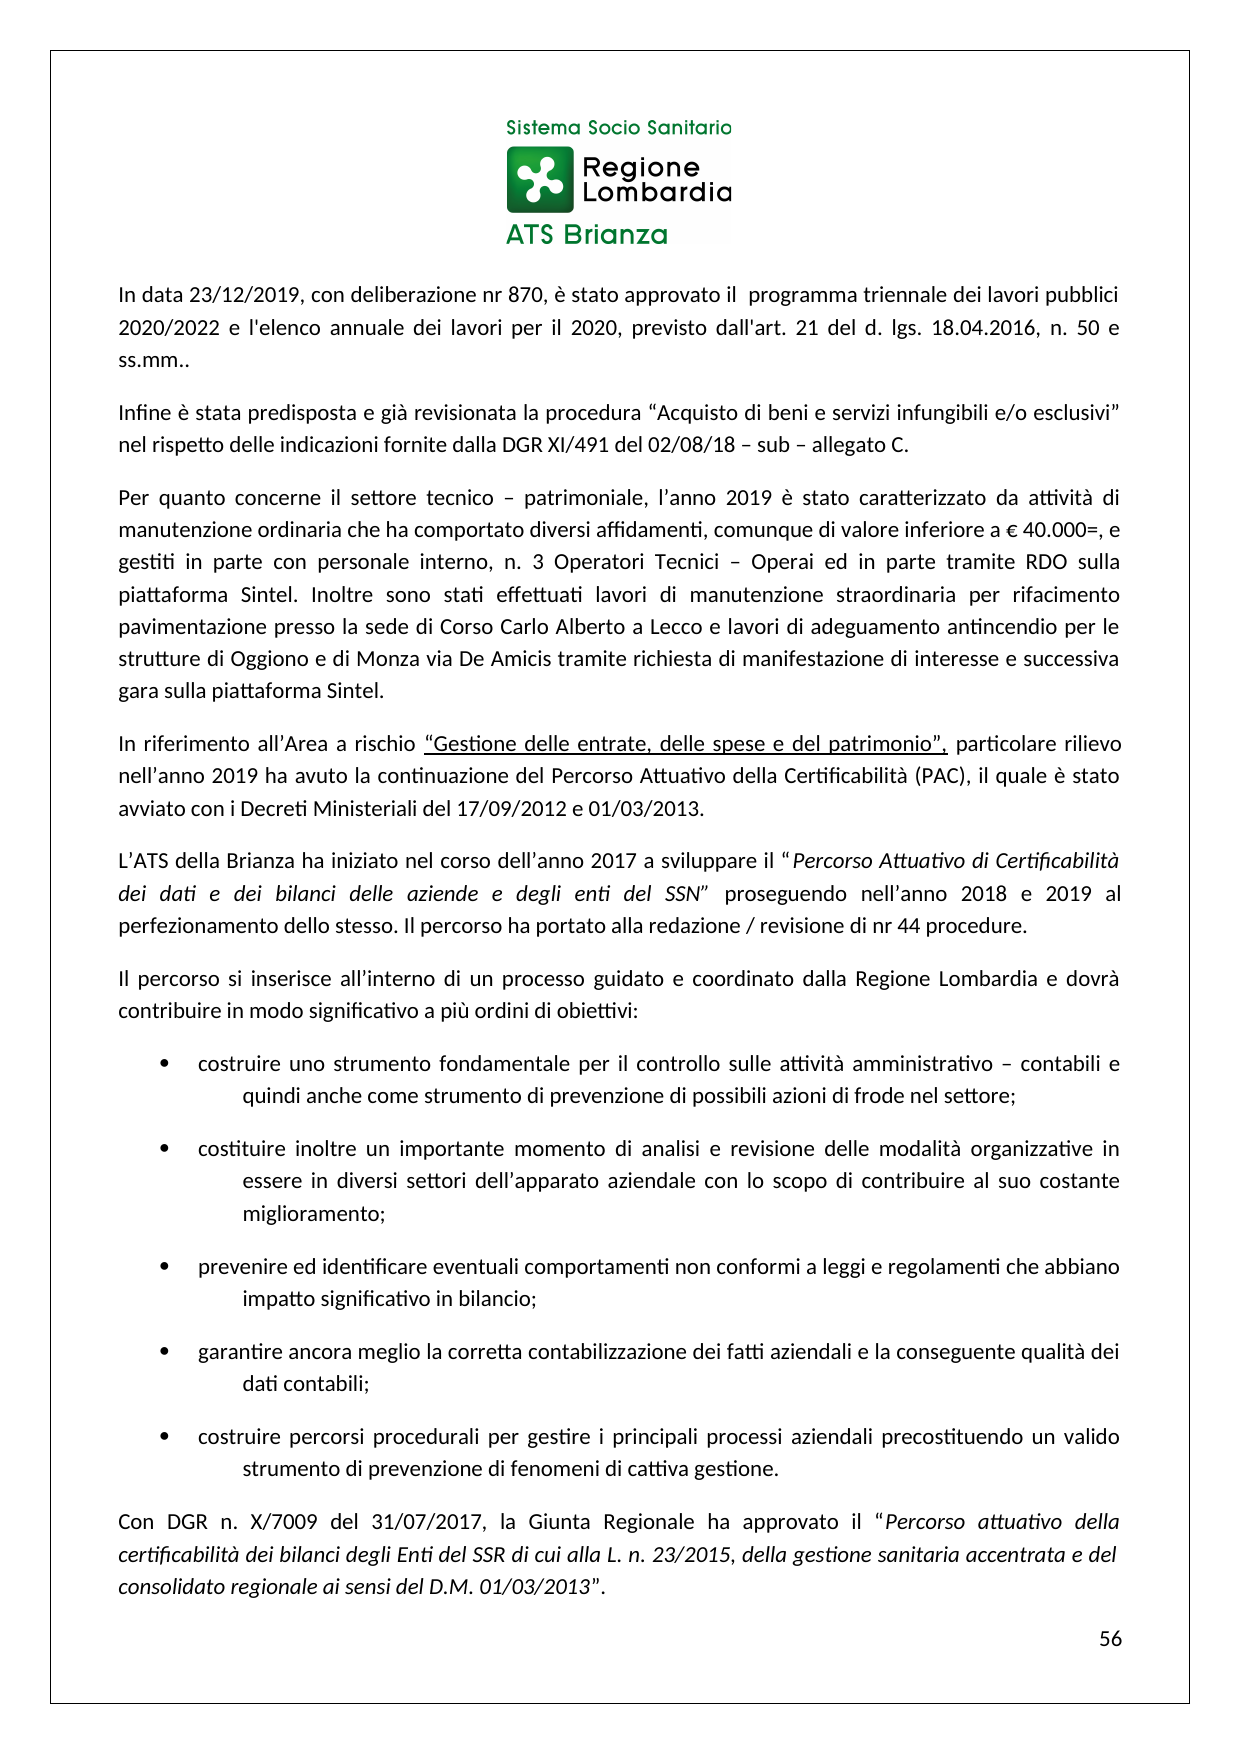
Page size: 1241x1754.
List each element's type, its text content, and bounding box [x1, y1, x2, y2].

text Il percorso si inserisce all’interno di un processo guidato e coordinato dalla Regione Lombardia e dovrà contribuire in modo significativo a più ordini di obiettivi: [118, 964, 1122, 1024]
list garantire ancora meglio la corretta contabilizzazione dei fatti aziendali e la conseguente qualità dei dati contabili; [160, 1337, 1122, 1397]
text In data 23/12/2019, con deliberazione nr 870, è stato approvato il programma triennale dei lavori pubblici 2020/2022 e l'elenco annuale dei lavori per il 2020, previsto dall'art. 21 del d. lgs. 18.04.2016, n. 50 e ss.mm.. [118, 281, 1122, 373]
text Per quanto concerne il settore tecnico – patrimoniale, l’anno 2019 è stato caratterizzato da attività di manutenzione ordinaria che ha comportato diversi affidamenti, comunque di valore inferiore a € 40.000=, e gestiti in parte con personale interno, n. 3 Operatori Tecnici – Operai ed in parte tramite RDO sulla piattaforma Sintel. Inoltre sono stati effettuati lavori di manutenzione straordinaria per rifacimento pavimentazione presso la sede di Corso Carlo Alberto a Lecco e lavori di adeguamento antincendio per le strutture di Oggiono e di Monza via De Amicis tramite richiesta di manifestazione di interesse e successiva gara sulla piattaforma Sintel. [118, 483, 1122, 704]
text L’ATS della Brianza ha iniziato nel corso dell’anno 2017 a sviluppare il “Percorso Attuativo di Certificabilità dei dati e dei bilanci delle aziende e degli enti del SSN” proseguendo nell’anno 2018 e 2019 al perfezionamento dello stesso. Il percorso ha portato alla redazione / revisione di nr 44 procedure. [118, 847, 1122, 939]
text Infine è stata predisposta e già revisionata la procedura “Acquisto di beni e servizi infungibili e/o esclusivi” nel rispetto delle indicazioni fornite dalla DGR XI/491 del 02/08/18 – sub – allegato C. [118, 398, 1122, 458]
list costituire inoltre un importante momento di analisi e revisione delle modalità organizzative in essere in diversi settori dell’apparato aziendale con lo scopo di contribuire al suo costante miglioramento; [160, 1134, 1122, 1227]
list costruire percorsi procedurali per gestire i principali processi aziendali precostituendo un valido strumento di prevenzione di fenomeni di cattiva gestione. [160, 1422, 1122, 1482]
text In riferimento all’Area a rischio “Gestione delle entrate, delle spese e del patrimonio”, particolare rilievo nell’anno 2019 ha avuto la continuazione del Percorso Attuativo della Certificabilità (PAC), il quale è stato avviato con i Decreti Ministeriali del 17/09/2012 e 01/03/2013. [118, 729, 1122, 822]
list costruire uno strumento fondamentale per il controllo sulle attività amministrativo – contabili e quindi anche come strumento di prevenzione di possibili azioni di frode nel settore; [160, 1049, 1122, 1109]
list prevenire ed identificare eventuali comportamenti non conformi a leggi e regolamenti che abbiano impatto significativo in bilancio; [160, 1252, 1122, 1312]
text Con DGR n. X/7009 del 31/07/2017, la Giunta Regionale ha approvato il “Percorso attuativo della certificabilità dei bilanci degli Enti del SSR di cui alla L. n. 23/2015, della gestione sanitaria accentrata e del consolidato regionale ai sensi del D.M. 01/03/2013”. [118, 1507, 1122, 1600]
